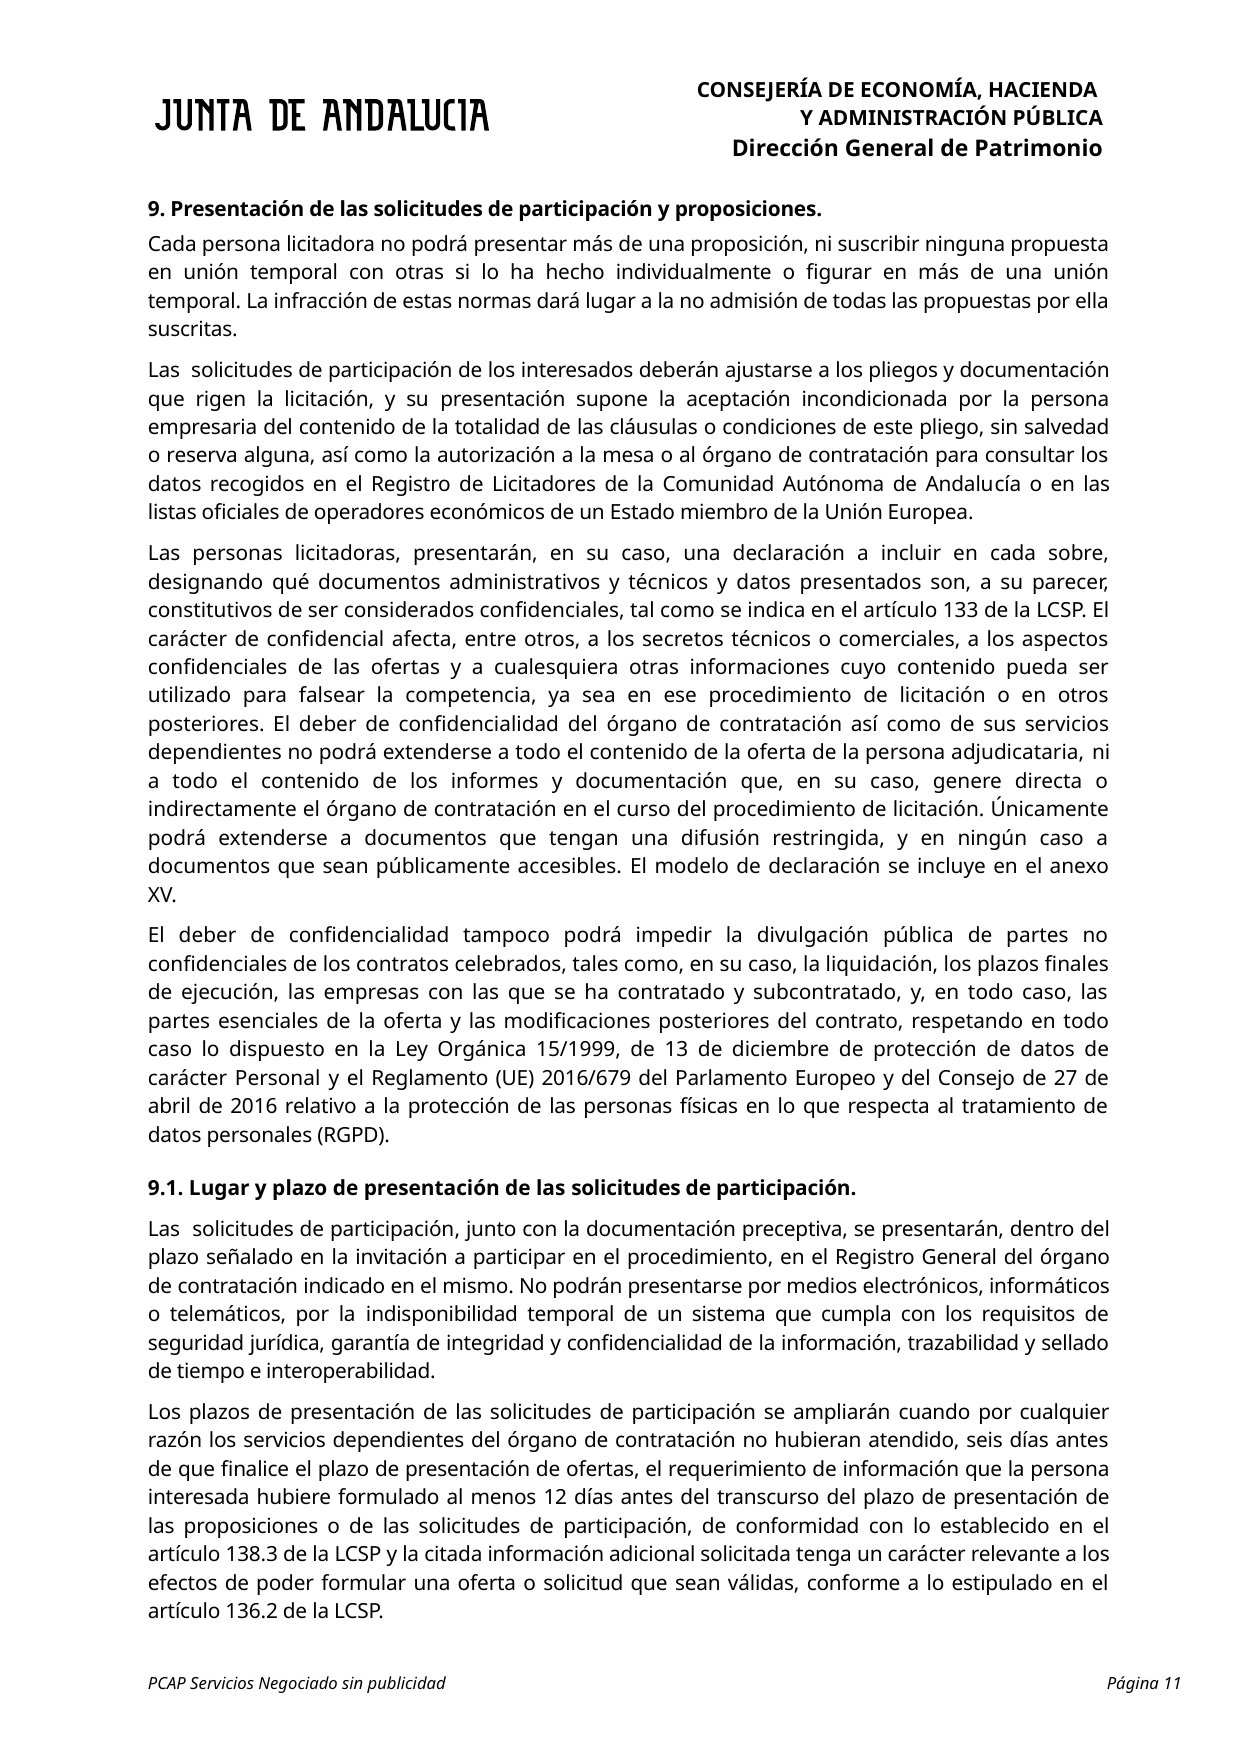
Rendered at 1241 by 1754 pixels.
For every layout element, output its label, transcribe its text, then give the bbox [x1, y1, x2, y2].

text 9.1. Lugar y plazo de presentación de las solicitudes de participación. [148, 1173, 1110, 1202]
text 9. Presentación de las solicitudes de participación y proposiciones. [148, 194, 1110, 223]
text Cada persona licitadora no podrá presentar más de una proposición, ni suscribir ninguna propuesta en unión temporal con otras si lo ha hecho individualmente o figurar en más de una unión temporal. La infracción de estas normas dará lugar a la no admisión de todas las propuestas por ella suscritas. [148, 229, 1110, 343]
text Las personas licitadoras, presentarán, en su caso, una declaración a incluir en cada sobre, designando qué documentos administrativos y técnicos y datos presentados son, a su parecer, constitutivos de ser considerados confidenciales, tal como se indica en el artículo 133 de la LCSP. El carácter de confidencial afecta, entre otros, a los secretos técnicos o comerciales, a los aspectos confidenciales de las ofertas y a cualesquiera otras informaciones cuyo contenido pueda ser utilizado para falsear la competencia, ya sea en ese procedimiento de licitación o en otros posteriores. El deber de confidencialidad del órgano de contratación así como de sus servicios dependientes no podrá extenderse a todo el contenido de la oferta de la persona adjudicataria, ni a todo el contenido de los informes y documentación que, en su caso, genere directa o indirectamente el órgano de contratación en el curso del procedimiento de licitación. Únicamente podrá extenderse a documentos que tengan una difusión restringida, y en ningún caso a documentos que sean públicamente accesibles. El modelo de declaración se incluye en el anexo XV. [148, 538, 1110, 908]
text El deber de confidencialidad tampoco podrá impedir la divulgación pública de partes no confidenciales de los contratos celebrados, tales como, en su caso, la liquidación, los plazos finales de ejecución, las empresas con las que se ha contratado y subcontratado, y, en todo caso, las partes esenciales de la oferta y las modificaciones posteriores del contrato, respetando en todo caso lo dispuesto en la Ley Orgánica 15/1999, de 13 de diciembre de protección de datos de carácter Personal y el Reglamento (UE) 2016/679 del Parlamento Europeo y del Consejo de 27 de abril de 2016 relativo a la protección de las personas físicas en lo que respecta al tratamiento de datos personales (RGPD). [148, 921, 1110, 1148]
text Los plazos de presentación de las solicitudes de participación se ampliarán cuando por cualquier razón los servicios dependientes del órgano de contratación no hubieran atendido, seis días antes de que finalice el plazo de presentación de ofertas, el requerimiento de información que la persona interesada hubiere formulado al menos 12 días antes del transcurso del plazo de presentación de las proposiciones o de las solicitudes de participación, de conformidad con lo establecido en el artículo 138.3 de la LCSP y la citada información adicional solicitada tenga un carácter relevante a los efectos de poder formular una oferta o solicitud que sean válidas, conforme a lo estipulado en el artículo 136.2 de la LCSP. [148, 1397, 1110, 1625]
text Las solicitudes de participación, junto con la documentación preceptiva, se presentarán, dentro del plazo señalado en la invitación a participar en el procedimiento, en el Registro General del órgano de contratación indicado en el mismo. No podrán presentarse por medios electrónicos, informáticos o telemáticos, por la indisponibilidad temporal de un sistema que cumpla con los requisitos de seguridad jurídica, garantía de integridad y confidencialidad de la información, trazabilidad y sellado de tiempo e interoperabilidad. [148, 1214, 1110, 1385]
text Las solicitudes de participación de los interesados deberán ajustarse a los pliegos y documentación que rigen la licitación, y su presentación supone la aceptación incondicionada por la persona empresaria del contenido de la totalidad de las cláusulas o condiciones de este pliego, sin salvedad o reserva alguna, así como la autorización a la mesa o al órgano de contratación para consultar los datos recogidos en el Registro de Licitadores de la Comunidad Autónoma de Andalucía o en las listas oficiales de operadores económicos de un Estado miembro de la Unión Europea. [148, 355, 1110, 526]
